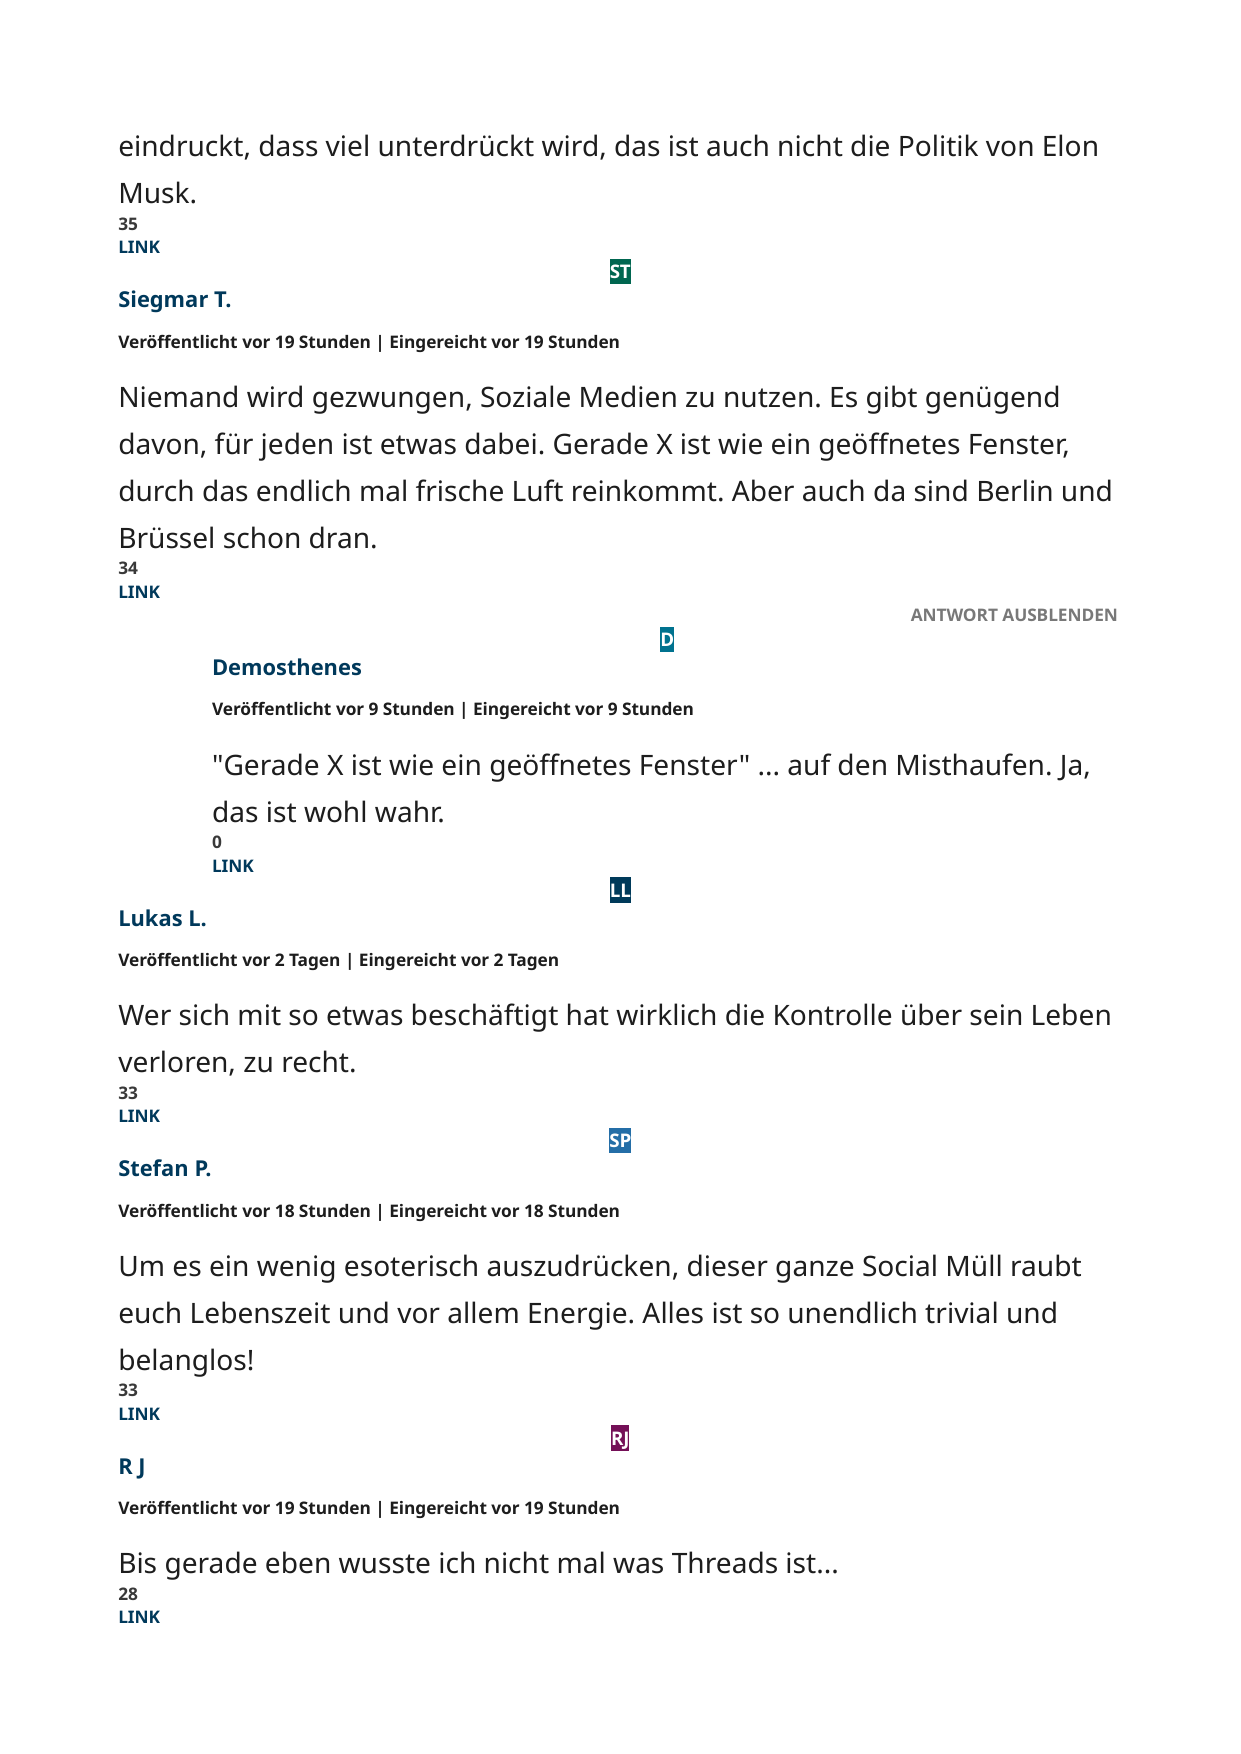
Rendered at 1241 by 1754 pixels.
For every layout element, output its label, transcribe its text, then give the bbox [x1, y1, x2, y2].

text 35 [118, 212, 1122, 235]
text "Gerade X ist wie ein geöffnetes Fenster" ... auf den Misthaufen. Ja, das ist wohl wahr. [212, 737, 1122, 830]
text Veröffentlicht vor 19 Stunden | Eingereicht vor 19 Stunden [118, 1496, 1122, 1520]
text LINK [118, 1606, 1122, 1629]
text eindruckt, dass viel unterdrückt wird, das ist auch nicht die Politik von Elon Musk. [118, 118, 1122, 212]
text 28 [118, 1582, 1122, 1606]
text Bis gerade eben wusste ich nicht mal was Threads ist... [118, 1535, 1122, 1582]
text 33 [118, 1378, 1122, 1402]
text LINK [118, 1402, 1122, 1425]
text Stefan P. [118, 1153, 1122, 1183]
text 33 [118, 1081, 1122, 1104]
text Veröffentlicht vor 18 Stunden | Eingereicht vor 18 Stunden [118, 1199, 1122, 1222]
text D [212, 627, 1122, 652]
text SP [118, 1128, 1122, 1153]
text RJ [118, 1425, 1122, 1451]
text 34 [118, 556, 1122, 580]
text LINK [212, 854, 1122, 877]
text Wer sich mit so etwas beschäftigt hat wirklich die Kontrolle über sein Leben verloren, zu recht. [118, 987, 1122, 1081]
text Um es ein wenig esoterisch auszudrücken, dieser ganze Social Müll raubt euch Lebenszeit und vor allem Energie. Alles ist so unendlich trivial und belanglos! [118, 1238, 1122, 1378]
text Veröffentlicht vor 2 Tagen | Eingereicht vor 2 Tagen [118, 948, 1122, 972]
text ST [118, 259, 1122, 284]
text Lukas L. [118, 903, 1122, 932]
text LINK [118, 1104, 1122, 1128]
text LINK [118, 235, 1122, 259]
text Demosthenes [212, 652, 1122, 682]
text LL [118, 877, 1122, 903]
text Siegmar T. [118, 284, 1122, 314]
text R J [118, 1451, 1122, 1481]
text Niemand wird gezwungen, Soziale Medien zu nutzen. Es gibt genügend davon, für jeden ist etwas dabei. Gerade X ist wie ein geöffnetes Fenster, durch das endlich mal frische Luft reinkommt. Aber auch da sind Berlin und Brüssel schon dran. [118, 369, 1122, 556]
text 0 [212, 830, 1122, 854]
text LINK [118, 580, 1122, 603]
text Veröffentlicht vor 19 Stunden | Eingereicht vor 19 Stunden [118, 330, 1122, 353]
text Veröffentlicht vor 9 Stunden | Eingereicht vor 9 Stunden [212, 697, 1122, 721]
text ANTWORT AUSBLENDEN [212, 603, 1122, 627]
